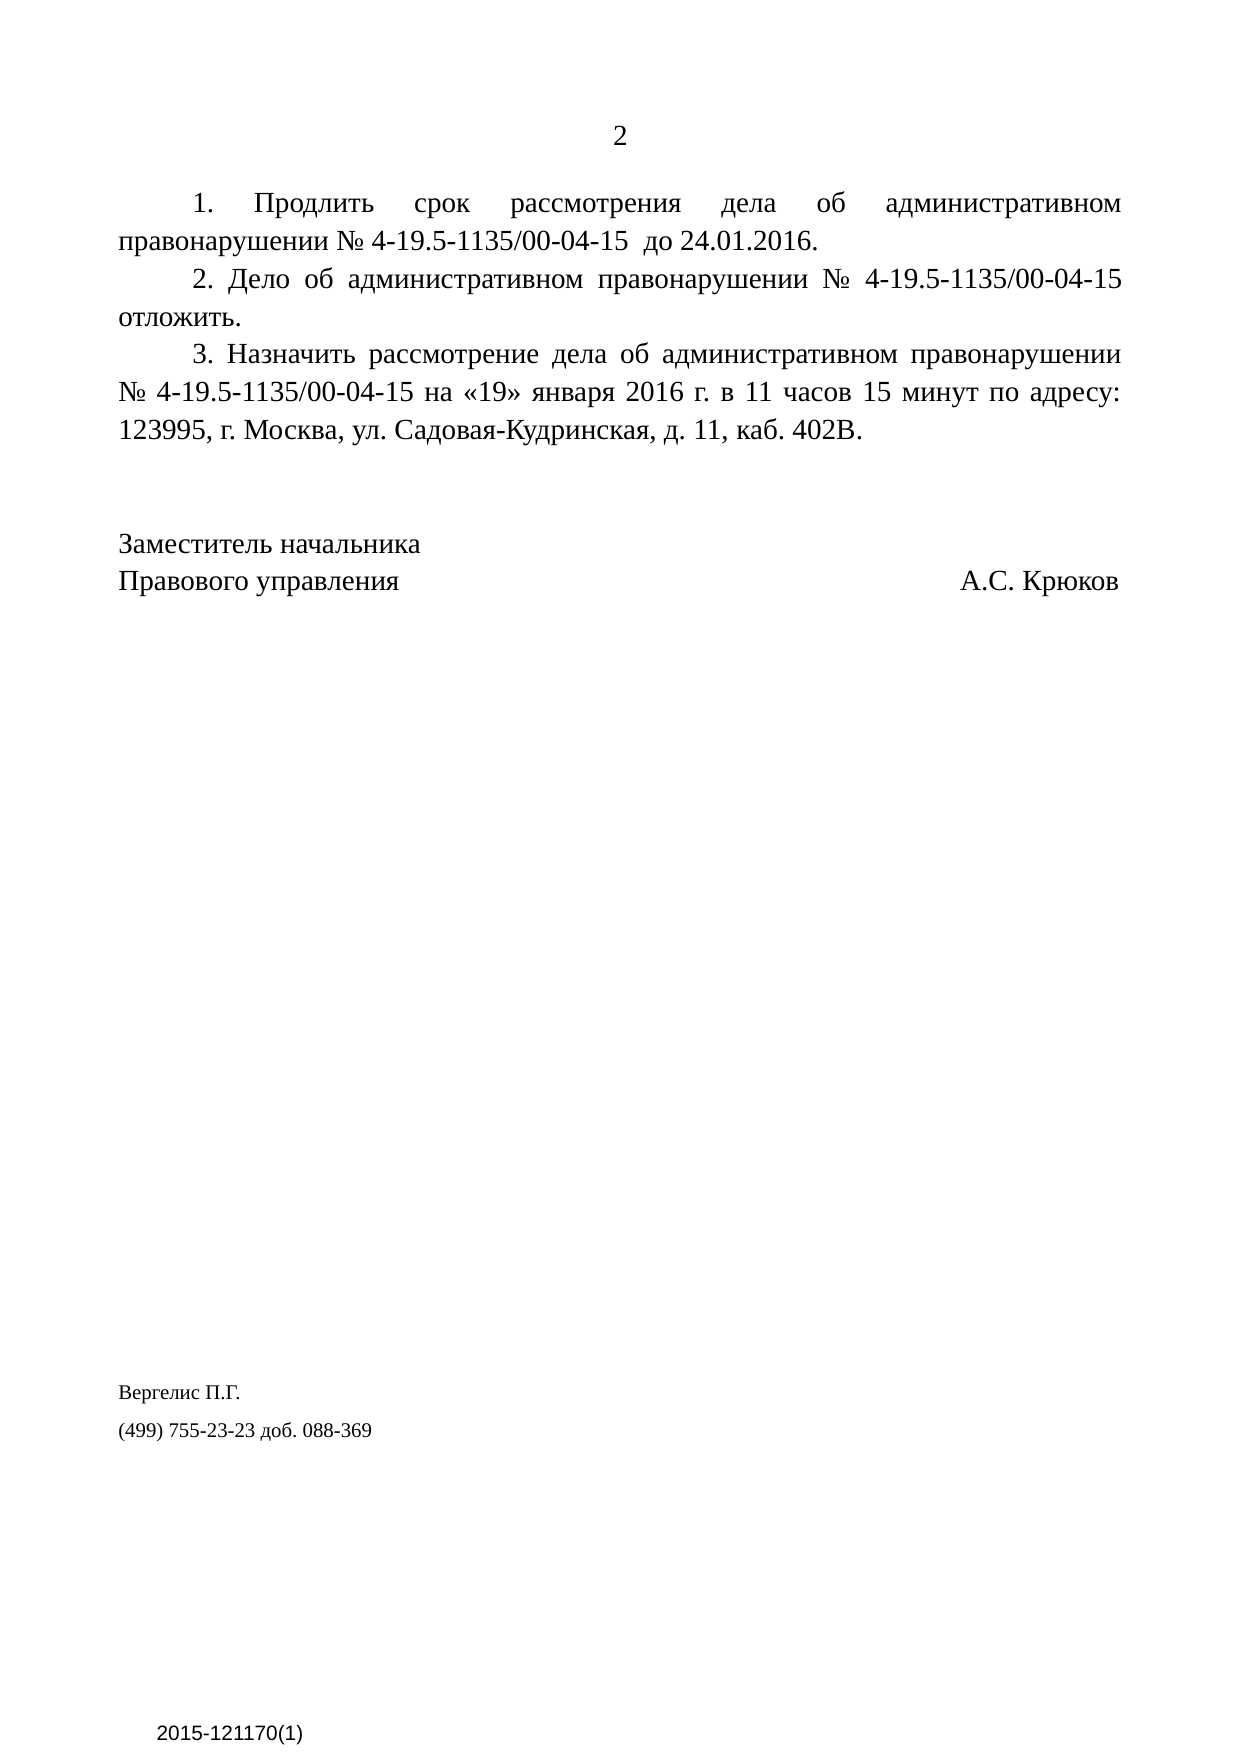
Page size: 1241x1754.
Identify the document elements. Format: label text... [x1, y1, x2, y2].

text 3. Назначить рассмотрение дела об административном правонарушении № 4-19.5-1135/00-04-15 на «19» января 2016 г. в 11 часов 15 минут по адресу: 123995, г. Москва, ул. Садовая-Кудринская, д. 11, каб. 402В. [118, 332, 1122, 446]
text 1. Продлить срок рассмотрения дела об административном правонарушении № 4-19.5-1135/00-04-15 до 24.01.2016. [118, 181, 1122, 257]
text Заместитель начальника [118, 521, 1122, 559]
text Вергелис П.Г. [118, 1366, 1122, 1404]
text (499) 755-23-23 доб. 088-369 [118, 1404, 1122, 1442]
text Правового управления А.С. Крюков [118, 559, 1122, 597]
text 2. Дело об административном правонарушении № 4-19.5-1135/00-04-15 отложить. [118, 257, 1122, 332]
